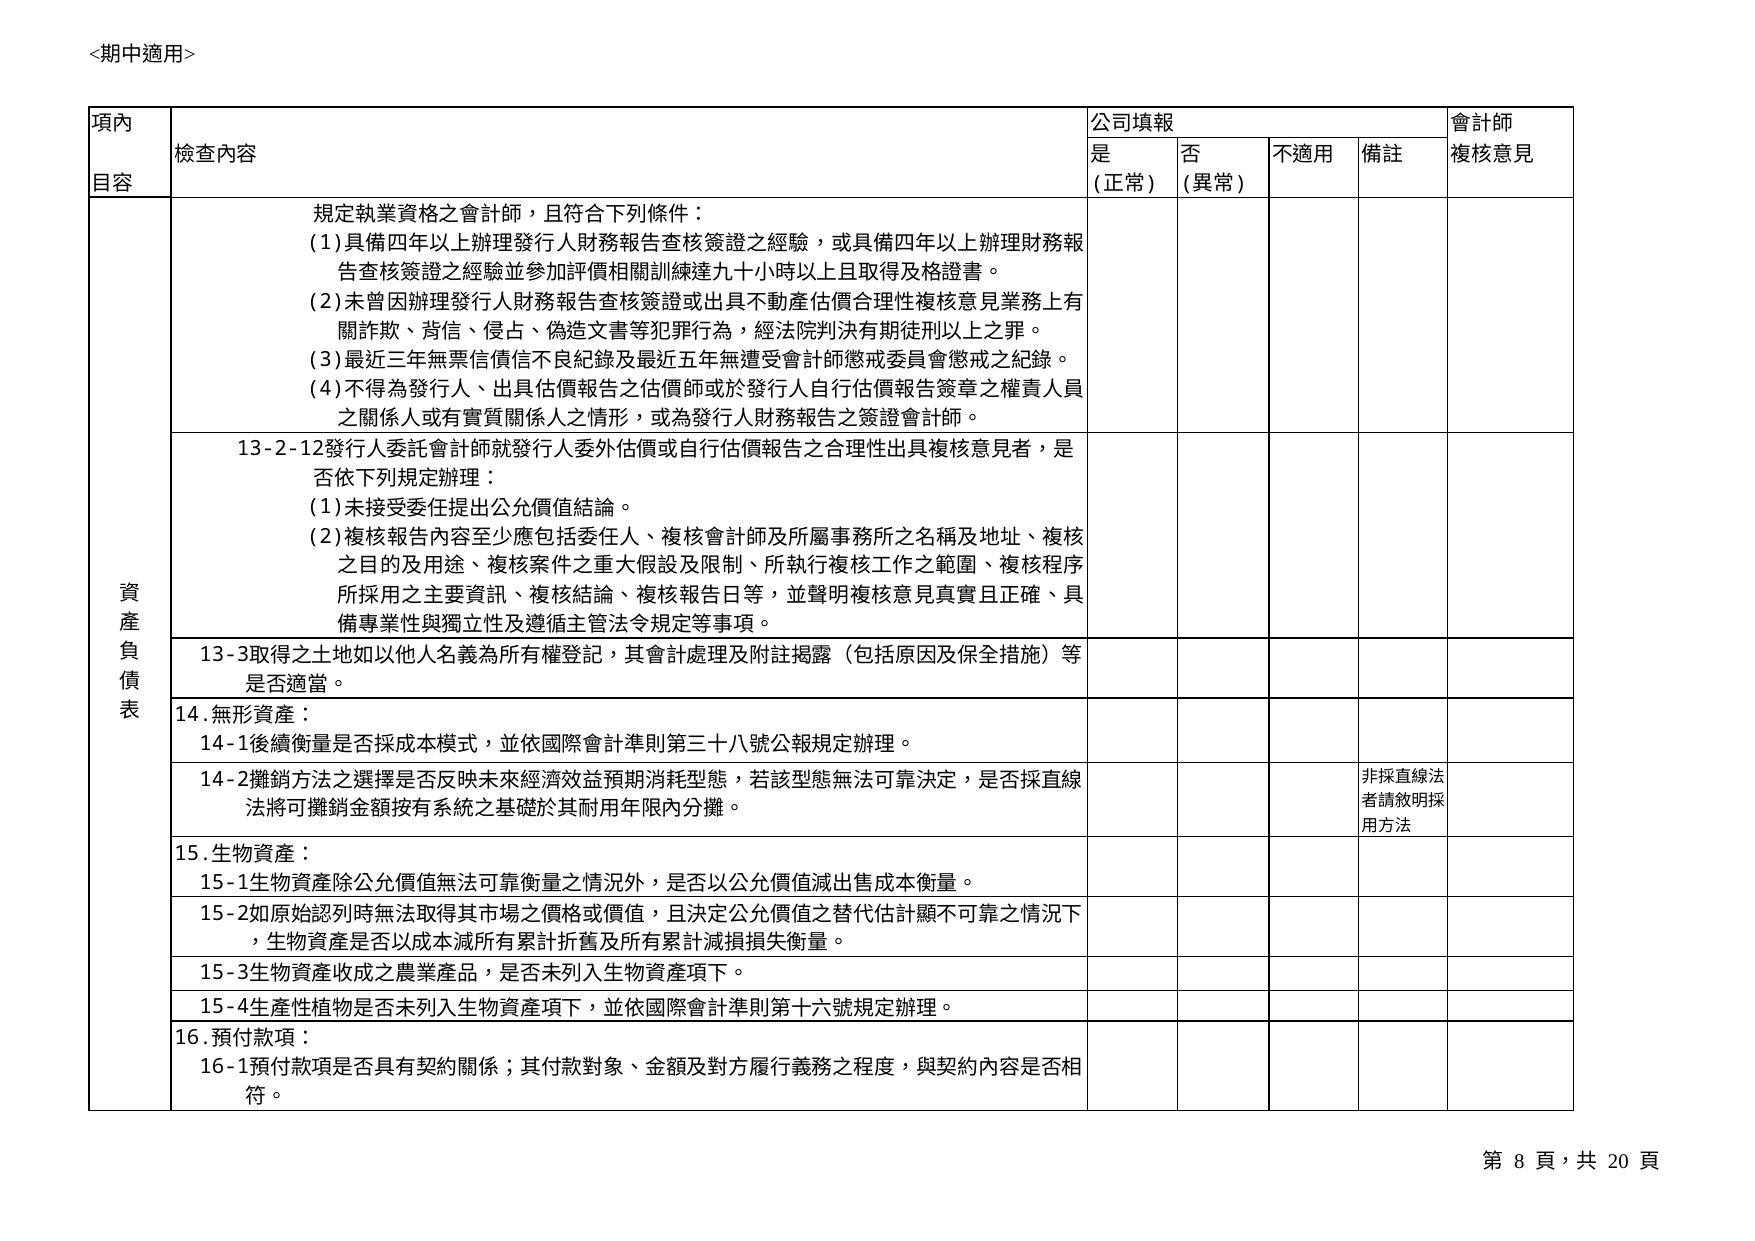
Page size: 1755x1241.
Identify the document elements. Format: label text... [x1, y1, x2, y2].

table_cell [1270, 991, 1358, 1020]
table_cell [1088, 198, 1177, 431]
table_cell [1359, 639, 1447, 697]
table_cell [1448, 1022, 1573, 1109]
table_cell [1178, 639, 1268, 697]
table_cell 15-2如原始認列時無法取得其市場之價格或價值，且決定公允價值之替代估計顯不可靠之情況下，生物資產是否以成本減所有累計折舊及所有累計減損損失衡量。 [172, 897, 1087, 956]
table_cell [1359, 957, 1447, 990]
table_cell [1178, 763, 1268, 836]
table_cell [1448, 699, 1573, 762]
table_cell [1178, 991, 1268, 1020]
table_cell 14.無形資產： 14-1後續衡量是否採成本模式，並依國際會計準則第三十八號公報規定辦理。 [172, 699, 1087, 762]
table_cell [1088, 957, 1177, 990]
table_cell [1448, 897, 1573, 956]
table_cell [1448, 837, 1573, 896]
table_cell 否 (異常) [1178, 138, 1268, 196]
table_cell [1448, 991, 1573, 1020]
table_header [172, 108, 1087, 137]
table_cell 14-2攤銷方法之選擇是否反映未來經濟效益預期消耗型態，若該型態無法可靠決定，是否採直線法將可攤銷金額按有系統之基礎於其耐用年限內分攤。 [172, 763, 1087, 836]
table_cell [1270, 198, 1358, 431]
table_cell 規定執業資格之會計師，且符合下列條件： (1)具備四年以上辦理發行人財務報告查核簽證之經驗，或具備四年以上辦理財務報告查核簽證之經驗並參加評價相關訓練達九十小時以上且取得及格證書。 (2)未曾因辦理發行人財務報告查核簽證或出具不動產估價合理性複核意見業務上有關詐欺、背信、侵占、偽造文書等犯罪行為，經法院判決有期徒刑以上之罪。 (3)最近三年無票信債信不良紀錄及最近五年無遭受會計師懲戒委員會懲戒之紀錄。 (4)不得為發行人、出具估價報告之估價師或於發行人自行估價報告簽章之權責人員之關係人或有實質關係人之情形，或為發行人財務報告之簽證會計師。 [172, 198, 1087, 431]
table_header 公司填報 [1088, 108, 1447, 137]
table_cell [1359, 1022, 1447, 1109]
table_cell [1088, 991, 1177, 1020]
table_cell [1178, 198, 1268, 431]
table_cell [1088, 699, 1177, 762]
table_cell 非採直線法者請敘明採用方法 [1359, 763, 1447, 836]
table_cell [1178, 957, 1268, 990]
table_cell [1270, 763, 1358, 836]
table_cell [1088, 639, 1177, 697]
table_cell 15.生物資產： 15-1生物資產除公允價值無法可靠衡量之情況外，是否以公允價值減出售成本衡量。 [172, 837, 1087, 896]
table_cell 備註 [1359, 138, 1447, 196]
table_cell [1088, 837, 1177, 896]
table_header 會計師 [1448, 108, 1573, 137]
table_cell [1448, 639, 1573, 697]
table_cell [1359, 433, 1447, 637]
table_cell [1178, 433, 1268, 637]
table_cell 13-3取得之土地如以他人名義為所有權登記，其會計處理及附註揭露（包括原因及保全措施）等是否適當。 [172, 639, 1087, 697]
table_cell 目容 [90, 137, 170, 196]
table_cell 不適用 [1270, 138, 1358, 196]
table_cell [1359, 897, 1447, 956]
table_cell [1178, 897, 1268, 956]
table_cell 資 產 負 債 表 [90, 198, 170, 1109]
table_cell [1448, 957, 1573, 990]
table_cell [1448, 433, 1573, 637]
table_cell 15-3生物資產收成之農業產品，是否未列入生物資產項下。 [172, 957, 1087, 990]
table_cell [1270, 699, 1358, 762]
table_cell 13-2-12發行人委託會計師就發行人委外估價或自行估價報告之合理性出具複核意見者，是否依下列規定辦理： (1)未接受委任提出公允價值結論。 (2)複核報告內容至少應包括委任人、複核會計師及所屬事務所之名稱及地址、複核之目的及用途、複核案件之重大假設及限制、所執行複核工作之範圍、複核程序所採用之主要資訊、複核結論、複核報告日等，並聲明複核意見真實且正確、具備專業性與獨立性及遵循主管法令規定等事項。 [172, 433, 1087, 637]
table_cell [1270, 837, 1358, 896]
table_cell 是 (正常) [1088, 138, 1177, 196]
table_cell [1178, 1022, 1268, 1109]
table_cell [1088, 433, 1177, 637]
table_cell [1270, 639, 1358, 697]
table_header 項內 [90, 108, 170, 137]
table_cell [1270, 433, 1358, 637]
table_cell [1359, 699, 1447, 762]
table_cell [1088, 1022, 1177, 1109]
table_cell 檢查內容 [172, 137, 1087, 196]
table_cell 複核意見 [1448, 137, 1573, 196]
table_cell [1359, 198, 1447, 431]
table_cell [1178, 699, 1268, 762]
table_cell [1270, 1022, 1358, 1109]
table_cell [1178, 837, 1268, 896]
table_cell [1088, 897, 1177, 956]
table_cell [1270, 897, 1358, 956]
table_cell 15-4生產性植物是否未列入生物資產項下，並依國際會計準則第十六號規定辦理。 [172, 991, 1087, 1020]
table_cell [1270, 957, 1358, 990]
table_cell [1448, 763, 1573, 836]
table_cell 16.預付款項： 16-1預付款項是否具有契約關係；其付款對象、金額及對方履行義務之程度，與契約內容是否相符。 [172, 1022, 1087, 1109]
table_cell [1359, 837, 1447, 896]
table_cell [1359, 991, 1447, 1020]
table_cell [1448, 198, 1573, 431]
table_cell [1088, 763, 1177, 836]
